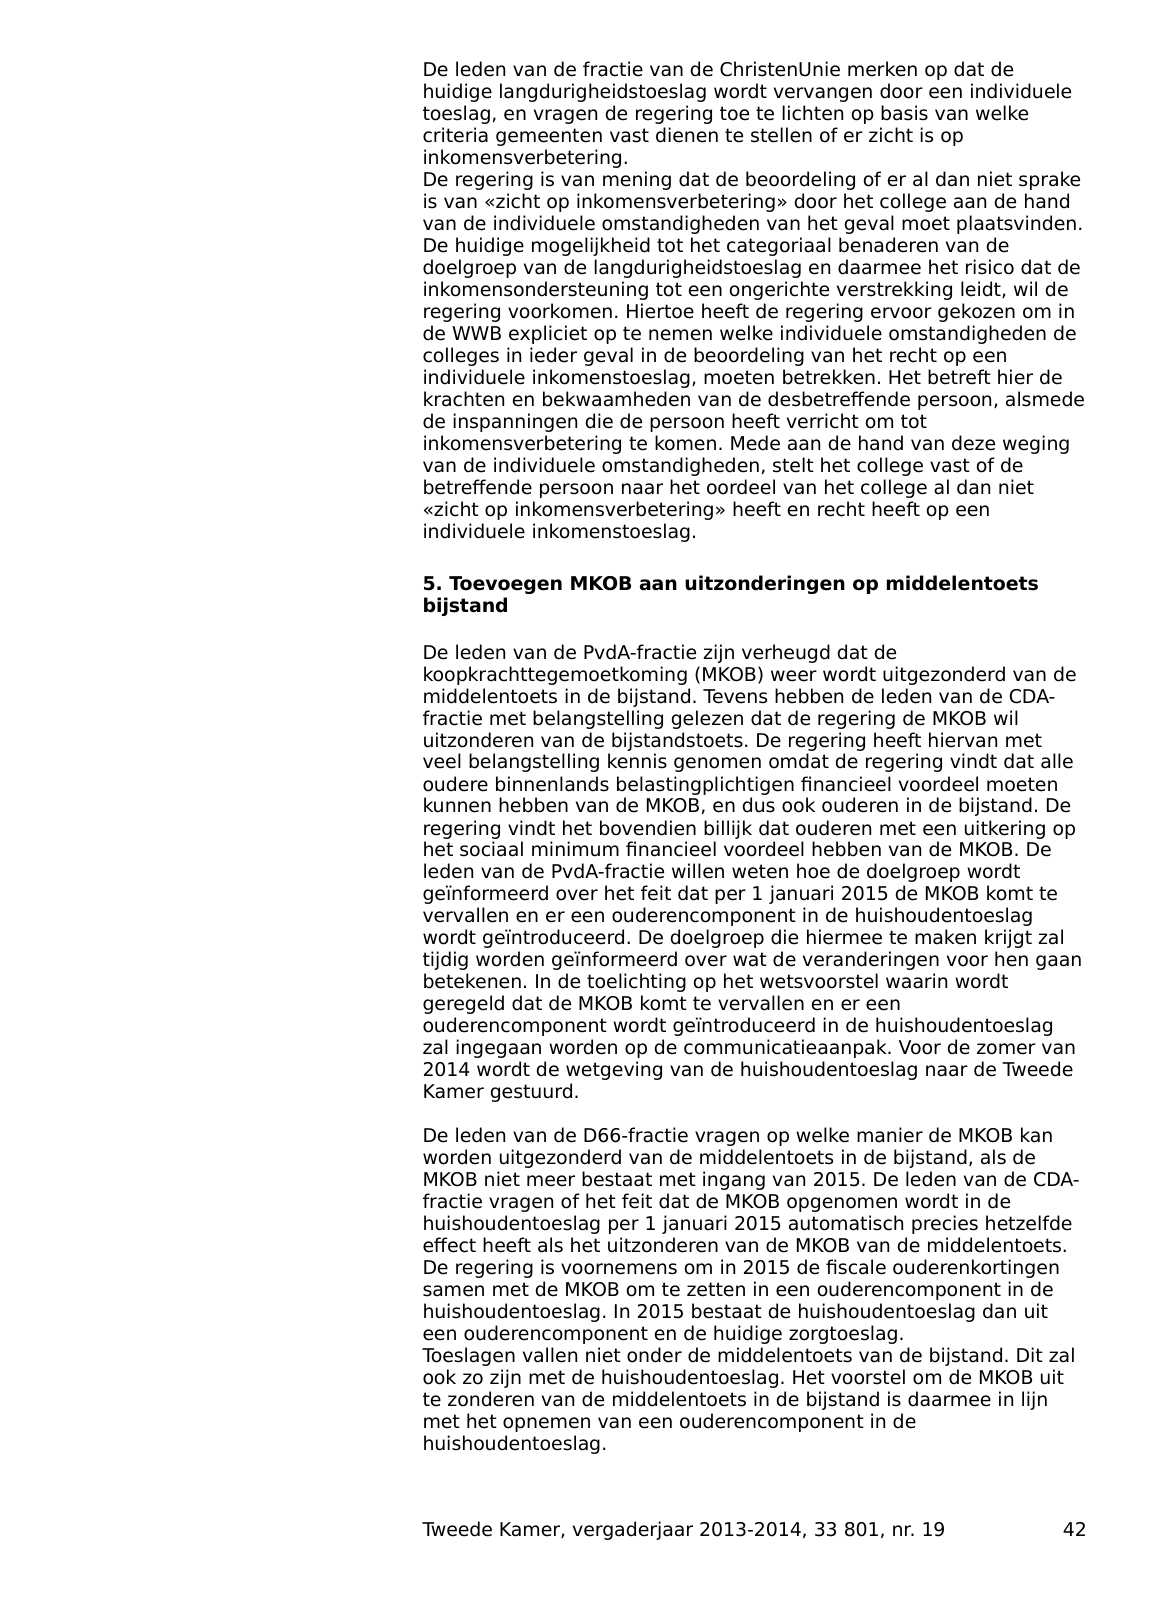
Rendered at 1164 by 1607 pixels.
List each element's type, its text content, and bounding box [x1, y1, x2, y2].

text De leden van de D66-fractie vragen op welke manier de MKOB kan worden uitgezonderd van de middelentoets in de bijstand, als de MKOB niet meer bestaat met ingang van 2015. De leden van de CDA-fractie vragen of het feit dat de MKOB opgenomen wordt in de huishoudentoeslag per 1 januari 2015 automatisch precies hetzelfde effect heeft als het uitzonderen van de MKOB van de middelentoets. [422, 1125, 1087, 1257]
text De leden van de fractie van de ChristenUnie merken op dat de huidige langdurigheidstoeslag wordt vervangen door een individuele toeslag, en vragen de regering toe te lichten op basis van welke criteria gemeenten vast dienen te stellen of er zicht is op inkomensverbetering. [422, 59, 1087, 169]
text Toeslagen vallen niet onder de middelentoets van de bijstand. Dit zal ook zo zijn met de huishoudentoeslag. Het voorstel om de MKOB uit te zonderen van de middelentoets in de bijstand is daarmee in lijn met het opnemen van een ouderencomponent in de huishoudentoeslag. [422, 1345, 1087, 1455]
text De leden van de PvdA-fractie zijn verheugd dat de koopkrachttegemoetkoming (MKOB) weer wordt uitgezonderd van de middelentoets in de bijstand. Tevens hebben de leden van de CDA-fractie met belangstelling gelezen dat de regering de MKOB wil uitzonderen van de bijstandstoets. De regering heeft hiervan met veel belangstelling kennis genomen omdat de regering vindt dat alle oudere binnenlands belastingplichtigen financieel voordeel moeten kunnen hebben van de MKOB, en dus ook ouderen in de bijstand. De regering vindt het bovendien billijk dat ouderen met een uitkering op het sociaal minimum financieel voordeel hebben van de MKOB. De leden van de PvdA-fractie willen weten hoe de doelgroep wordt geïnformeerd over het feit dat per 1 januari 2015 de MKOB komt te vervallen en er een ouderencomponent in de huishoudentoeslag wordt geïntroduceerd. De doelgroep die hiermee te maken krijgt zal tijdig worden geïnformeerd over wat de veranderingen voor hen gaan betekenen. In de toelichting op het wetsvoorstel waarin wordt geregeld dat de MKOB komt te vervallen en er een ouderencomponent wordt geïntroduceerd in de huishoudentoeslag zal ingegaan worden op de communicatieaanpak. Voor de zomer van 2014 wordt de wetgeving van de huishoudentoeslag naar de Tweede Kamer gestuurd. [422, 642, 1087, 1103]
subtitle 5. Toevoegen MKOB aan uitzonderingen op middelentoets bijstand [422, 573, 1087, 617]
text De regering is voornemens om in 2015 de fiscale ouderenkortingen samen met de MKOB om te zetten in een ouderencomponent in de huishoudentoeslag. In 2015 bestaat de huishoudentoeslag dan uit een ouderencomponent en de huidige zorgtoeslag. [422, 1257, 1087, 1345]
text De regering is van mening dat de beoordeling of er al dan niet sprake is van «zicht op inkomensverbetering» door het college aan de hand van de individuele omstandigheden van het geval moet plaatsvinden. De huidige mogelijkheid tot het categoriaal benaderen van de doelgroep van de langdurigheidstoeslag en daarmee het risico dat de inkomensondersteuning tot een ongerichte verstrekking leidt, wil de regering voorkomen. Hiertoe heeft de regering ervoor gekozen om in de WWB expliciet op te nemen welke individuele omstandigheden de colleges in ieder geval in de beoordeling van het recht op een individuele inkomenstoeslag, moeten betrekken. Het betreft hier de krachten en bekwaamheden van de desbetreffende persoon, alsmede de inspanningen die de persoon heeft verricht om tot inkomensverbetering te komen. Mede aan de hand van deze weging van de individuele omstandigheden, stelt het college vast of de betreffende persoon naar het oordeel van het college al dan niet «zicht op inkomensverbetering» heeft en recht heeft op een individuele inkomenstoeslag. [422, 169, 1087, 543]
